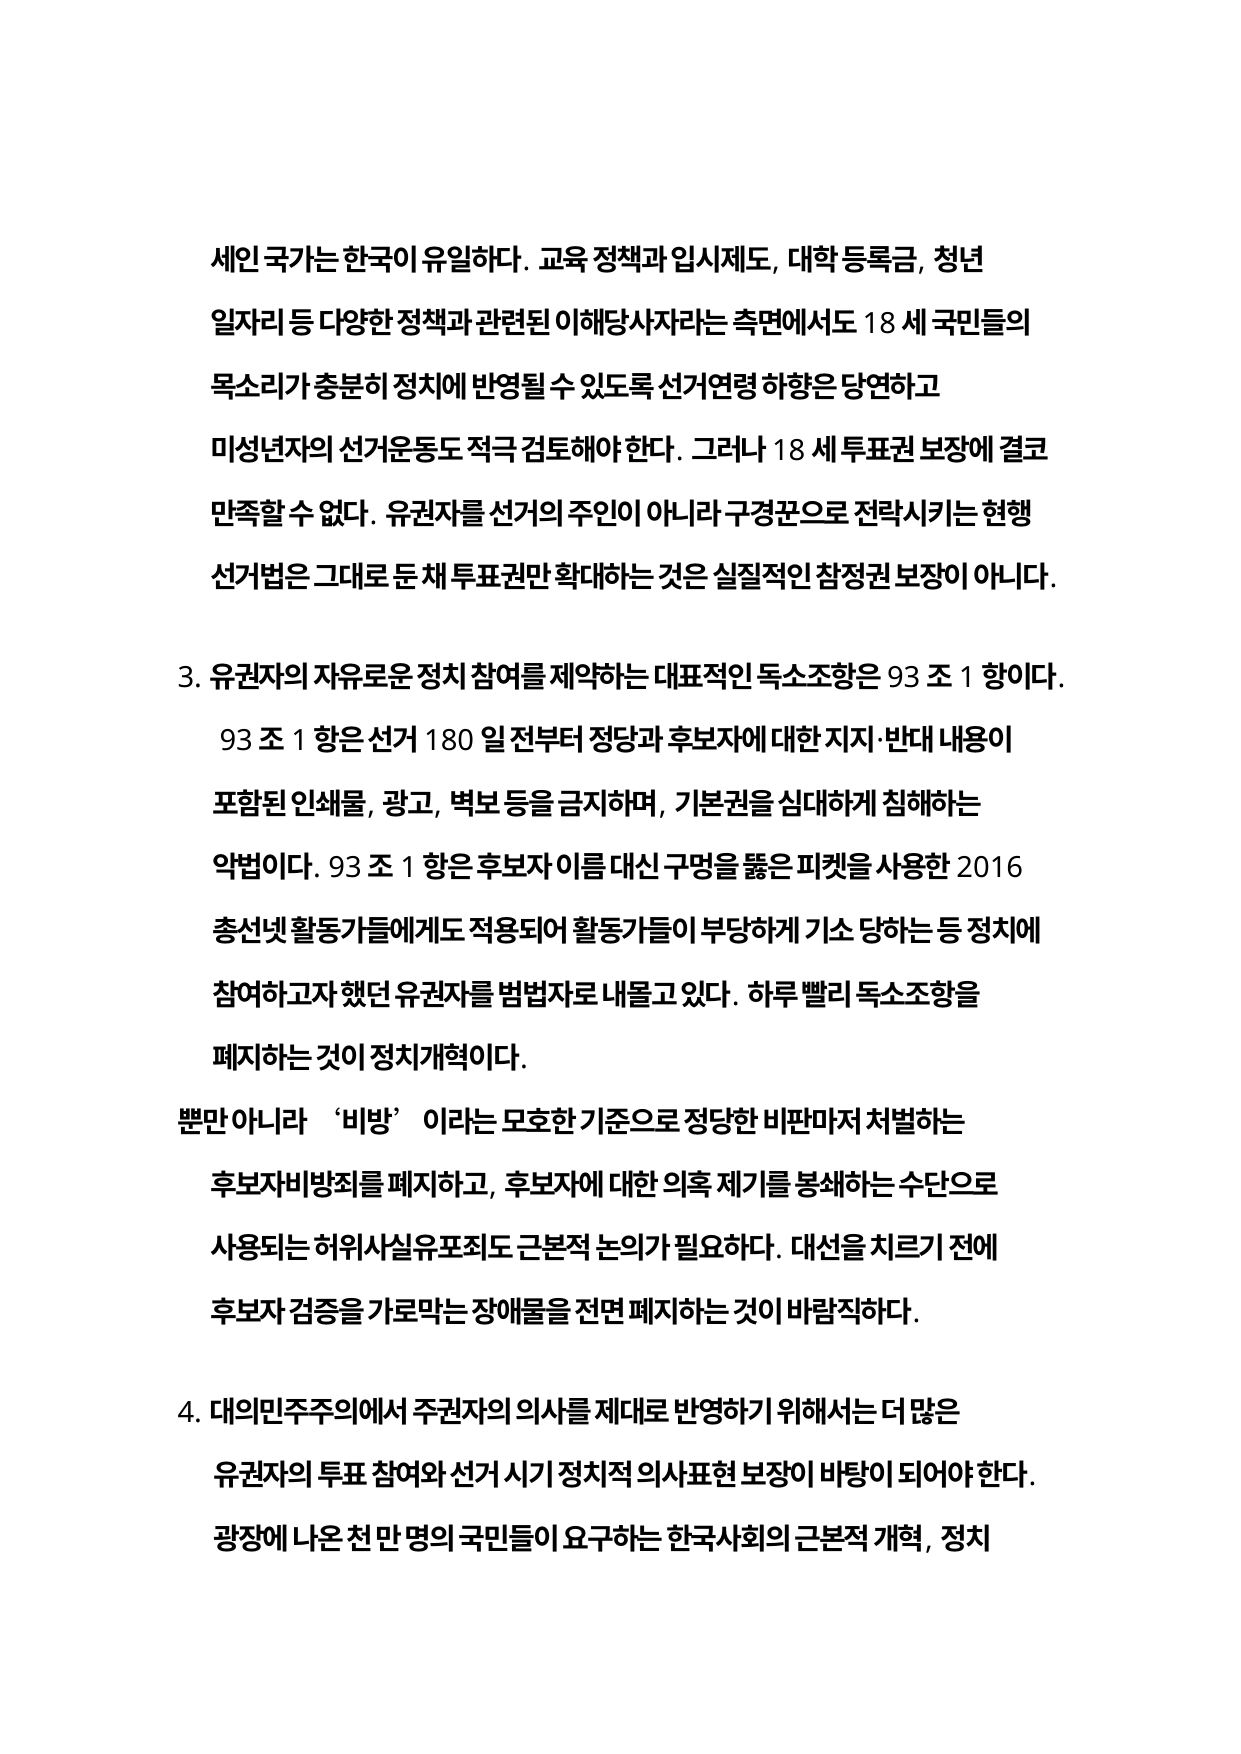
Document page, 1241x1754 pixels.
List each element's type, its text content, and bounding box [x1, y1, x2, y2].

text 4. 대의민주주의에서 주권자의 의사를 제대로 반영하기 위해서는 더 많은 유권자의 투표 참여와 선거 시기 정치적 의사표현 보장이 바탕이 되어야 한다. 광장에 나온 천 만 명의 국민들이 요구하는 한국사회의 근본적 개혁, 정치 [177, 1388, 1063, 1558]
text 3. 유권자의 자유로운 정치 참여를 제약하는 대표적인 독소조항은 93조1항이다. 93조1항은 선거 180일 전부터 정당과 후보자에 대한 지지·반대 내용이 포함된 인쇄물, 광고, 벽보 등을 금지하며, 기본권을 심대하게 침해하는 악법이다. 93조1항은 후보자 이름 대신 구멍을 뚫은 피켓을 사용한 2016총선넷 활동가들에게도 적용되어 활동가들이 부당하게 기소 당하는 등 정치에 참여하고자 했던 유권자를 범법자로 내몰고 있다. 하루 빨리 독소조항을 폐지하는 것이 정치개혁이다. [177, 653, 1063, 1077]
text 세인 국가는 한국이 유일하다. 교육 정책과 입시제도, 대학 등록금, 청년 일자리 등 다양한 정책과 관련된 이해당사자라는 측면에서도 18세 국민들의 목소리가 충분히 정치에 반영될 수 있도록 선거연령 하향은 당연하고 미성년자의 선거운동도 적극 검토해야 한다. 그러나 18세 투표권 보장에 결코 만족할 수 없다. 유권자를 선거의 주인이 아니라 구경꾼으로 전락시키는 현행 선거법은 그대로 둔 채 투표권만 확대하는 것은 실질적인 참정권 보장이 아니다. [177, 236, 1063, 596]
text 뿐만 아니라 ‘비방’이라는 모호한 기준으로 정당한 비판마저 처벌하는 후보자비방죄를 폐지하고, 후보자에 대한 의혹 제기를 봉쇄하는 수단으로 사용되는 허위사실유포죄도 근본적 논의가 필요하다. 대선을 치르기 전에 후보자 검증을 가로막는 장애물을 전면 폐지하는 것이 바람직하다. [177, 1098, 1063, 1331]
